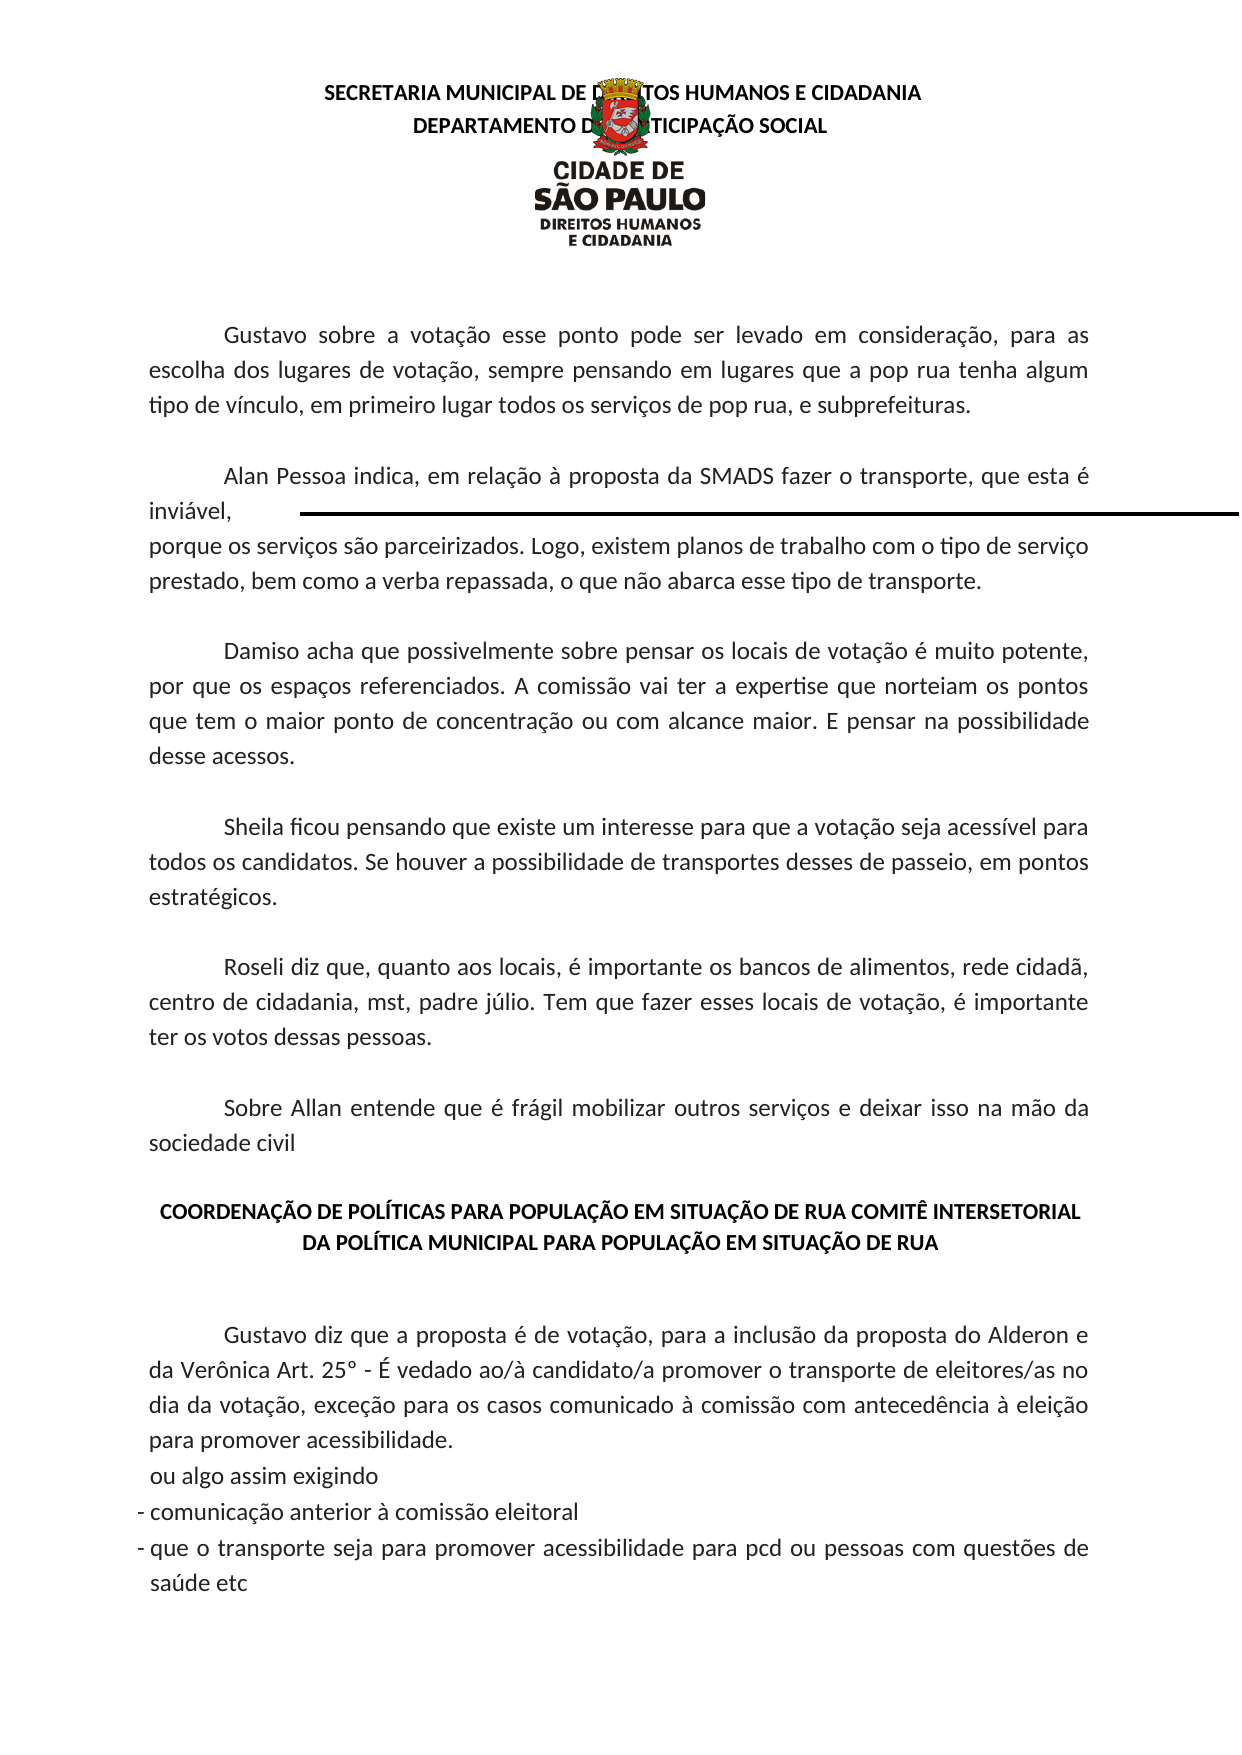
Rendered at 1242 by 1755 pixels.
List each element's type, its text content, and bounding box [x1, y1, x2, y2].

text ou algo assim exigindo [149, 1460, 400, 1490]
list que o transporte seja para promover acessibilidade para pcd ou pessoas com questões de saúde etc [137, 1532, 1091, 1598]
text Sheila ficou pensando que existe um interesse para que a votação seja acessível para todos os candidatos. Se houver a possibilidade de transportes desses de passeio, em pontos estratégicos. [148, 811, 1091, 911]
text Gustavo diz que a proposta é de votação, para a inclusão da proposta do Alderon e da Verônica Art. 25º - É vedado ao/à candidato/a promover o transporte de eleitores/as no dia da votação, exceção para os casos comunicado à comissão com antecedência à eleição para promover acessibilidade. [148, 1319, 1091, 1455]
subtitle COORDENAÇÃO DE POLÍTICAS PARA POPULAÇÃO EM SITUAÇÃO DE RUA COMITÊ INTERSETORIAL DA POLÍTICA MUNICIPAL PARA POPULAÇÃO EM SITUAÇÃO DE RUA [151, 1197, 1090, 1256]
text Roseli diz que, quanto aos locais, é importante os bancos de alimentos, rede cidadã, centro de cidadania, mst, padre júlio. Tem que fazer esses locais de votação, é importante ter os votos dessas pessoas. [148, 951, 1091, 1052]
text Gustavo sobre a votação esse ponto pode ser levado em consideração, para as escolha dos lugares de votação, sempre pensando em lugares que a pop rua tenha algum tipo de vínculo, em primeiro lugar todos os serviços de pop rua, e subprefeituras. [148, 319, 1091, 420]
text Sobre Allan entende que é frágil mobilizar outros serviços e deixar isso na mão da sociedade civil [148, 1092, 1091, 1157]
text Alan Pessoa indica, em relação à proposta da SMADS fazer o transporte, que esta é inviável, porque os serviços são parceirizados. Logo, existem planos de trabalho com o tipo de serviço prestado, bem como a verba repassada, o que não abarca esse tipo de transporte. [148, 460, 1091, 595]
list comunicação anterior à comissão eleitoral [137, 1496, 1091, 1526]
text Damiso acha que possivelmente sobre pensar os locais de votação é muito potente, por que os espaços referenciados. A comissão vai ter a expertise que norteiam os pontos que tem o maior ponto de concentração ou com alcance maior. E pensar na possibilidade desse acessos. [148, 635, 1091, 771]
